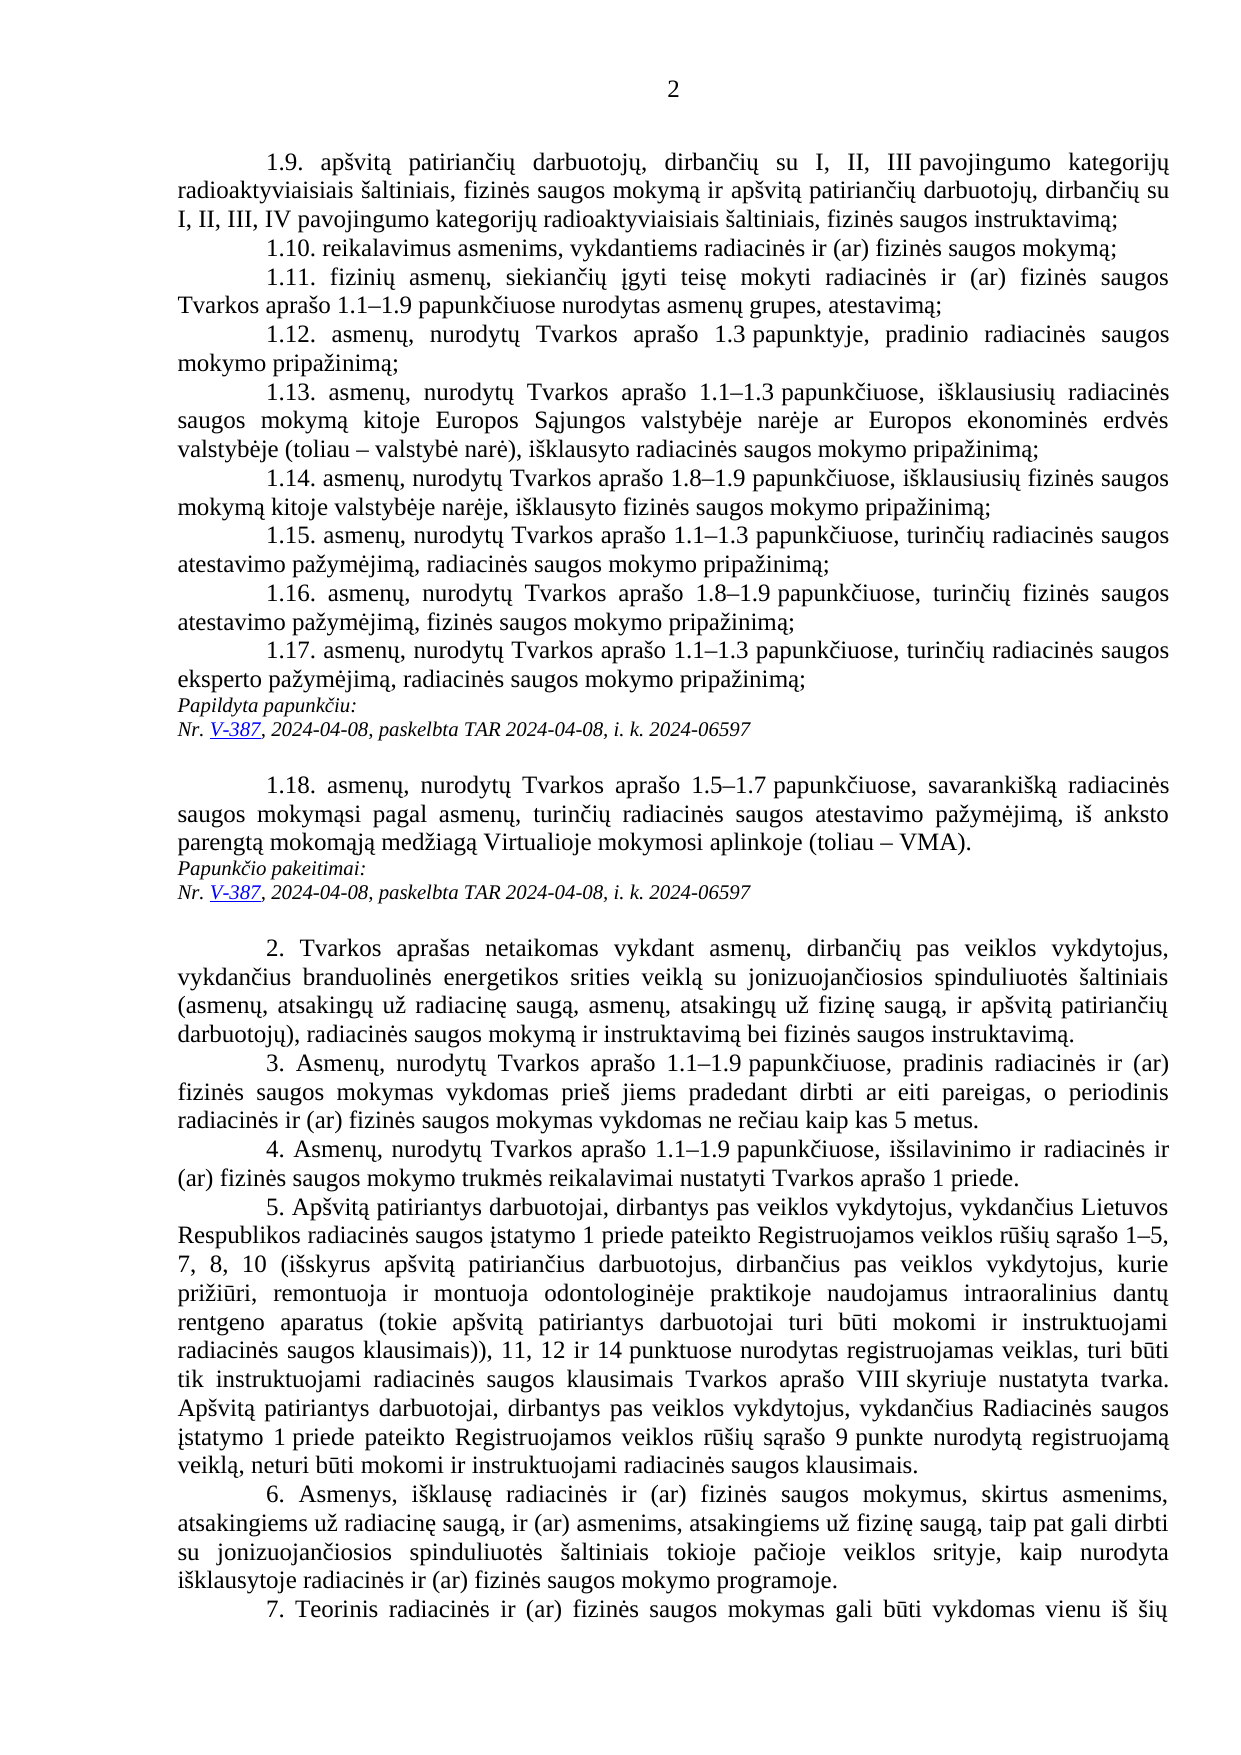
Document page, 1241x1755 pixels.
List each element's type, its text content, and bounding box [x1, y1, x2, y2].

text Papildyta papunkčiu: [177, 693, 1169, 717]
text 5. Apšvitą patiriantys darbuotojai, dirbantys pas veiklos vykdytojus, vykdančius Lietuvos Respublikos radiacinės saugos įstatymo 1 priede pateikto Registruojamos veiklos rūšių sąrašo 1–5, 7, 8, 10 (išskyrus apšvitą patiriančius darbuotojus, dirbančius pas veiklos vykdytojus, kurie prižiūri, remontuoja ir montuoja odontologinėje praktikoje naudojamus intraoralinius dantų rentgeno aparatus (tokie apšvitą patiriantys darbuotojai turi būti mokomi ir instruktuojami radiacinės saugos klausimais)), 11, 12 ir 14 punktuose nurodytas registruojamas veiklas, turi būti tik instruktuojami radiacinės saugos klausimais Tvarkos aprašo VIII skyriuje nustatyta tvarka. Apšvitą patiriantys darbuotojai, dirbantys pas veiklos vykdytojus, vykdančius Radiacinės saugos įstatymo 1 priede pateikto Registruojamos veiklos rūšių sąrašo 9 punkte nurodytą registruojamą veiklą, neturi būti mokomi ir instruktuojami radiacinės saugos klausimais. [177, 1192, 1169, 1479]
text 3. Asmenų, nurodytų Tvarkos aprašo 1.1–1.9 papunkčiuose, pradinis radiacinės ir (ar) fizinės saugos mokymas vykdomas prieš jiems pradedant dirbti ar eiti pareigas, o periodinis radiacinės ir (ar) fizinės saugos mokymas vykdomas ne rečiau kaip kas 5 metus. [177, 1048, 1169, 1134]
text Papunkčio pakeitimai: [177, 856, 1169, 880]
text Nr. V-387, 2024-04-08, paskelbta TAR 2024-04-08, i. k. 2024-06597 [177, 880, 1169, 904]
text 1.11. fizinių asmenų, siekiančių įgyti teisę mokyti radiacinės ir (ar) fizinės saugos Tvarkos aprašo 1.1–1.9 papunkčiuose nurodytas asmenų grupes, atestavimą; [177, 262, 1169, 319]
text 1.18. asmenų, nurodytų Tvarkos aprašo 1.5–1.7 papunkčiuose, savarankišką radiacinės saugos mokymąsi pagal asmenų, turinčių radiacinės saugos atestavimo pažymėjimą, iš anksto parengtą mokomąją medžiagą Virtualioje mokymosi aplinkoje (toliau – VMA). [177, 770, 1169, 856]
text 1.15. asmenų, nurodytų Tvarkos aprašo 1.1–1.3 papunkčiuose, turinčių radiacinės saugos atestavimo pažymėjimą, radiacinės saugos mokymo pripažinimą; [177, 521, 1169, 578]
text 1.13. asmenų, nurodytų Tvarkos aprašo 1.1–1.3 papunkčiuose, išklausiusių radiacinės saugos mokymą kitoje Europos Sąjungos valstybėje narėje ar Europos ekonominės erdvės valstybėje (toliau – valstybė narė), išklausyto radiacinės saugos mokymo pripažinimą; [177, 377, 1169, 463]
text Nr. V-387, 2024-04-08, paskelbta TAR 2024-04-08, i. k. 2024-06597 [177, 717, 1169, 741]
text 1.17. asmenų, nurodytų Tvarkos aprašo 1.1–1.3 papunkčiuose, turinčių radiacinės saugos eksperto pažymėjimą, radiacinės saugos mokymo pripažinimą; [177, 636, 1169, 693]
text 1.10. reikalavimus asmenims, vykdantiems radiacinės ir (ar) fizinės saugos mokymą; [177, 233, 1169, 262]
text 2. Tvarkos aprašas netaikomas vykdant asmenų, dirbančių pas veiklos vykdytojus, vykdančius branduolinės energetikos srities veiklą su jonizuojančiosios spinduliuotės šaltiniais (asmenų, atsakingų už radiacinę saugą, asmenų, atsakingų už fizinę saugą, ir apšvitą patiriančių darbuotojų), radiacinės saugos mokymą ir instruktavimą bei fizinės saugos instruktavimą. [177, 933, 1169, 1048]
text 6. Asmenys, išklausę radiacinės ir (ar) fizinės saugos mokymus, skirtus asmenims, atsakingiems už radiacinę saugą, ir (ar) asmenims, atsakingiems už fizinę saugą, taip pat gali dirbti su jonizuojančiosios spinduliuotės šaltiniais tokioje pačioje veiklos srityje, kaip nurodyta išklausytoje radiacinės ir (ar) fizinės saugos mokymo programoje. [177, 1479, 1169, 1594]
text 1.14. asmenų, nurodytų Tvarkos aprašo 1.8–1.9 papunkčiuose, išklausiusių fizinės saugos mokymą kitoje valstybėje narėje, išklausyto fizinės saugos mokymo pripažinimą; [177, 463, 1169, 521]
text 1.16. asmenų, nurodytų Tvarkos aprašo 1.8–1.9 papunkčiuose, turinčių fizinės saugos atestavimo pažymėjimą, fizinės saugos mokymo pripažinimą; [177, 578, 1169, 636]
text 7. Teorinis radiacinės ir (ar) fizinės saugos mokymas gali būti vykdomas vienu iš šių [177, 1594, 1169, 1623]
text 4. Asmenų, nurodytų Tvarkos aprašo 1.1–1.9 papunkčiuose, išsilavinimo ir radiacinės ir (ar) fizinės saugos mokymo trukmės reikalavimai nustatyti Tvarkos aprašo 1 priede. [177, 1134, 1169, 1192]
text 1.12. asmenų, nurodytų Tvarkos aprašo 1.3 papunktyje, pradinio radiacinės saugos mokymo pripažinimą; [177, 319, 1169, 377]
text 1.9. apšvitą patiriančių darbuotojų, dirbančių su I, II, III pavojingumo kategorijų radioaktyviaisiais šaltiniais, fizinės saugos mokymą ir apšvitą patiriančių darbuotojų, dirbančių su I, II, III, IV pavojingumo kategorijų radioaktyviaisiais šaltiniais, fizinės saugos instruktavimą; [177, 147, 1169, 233]
